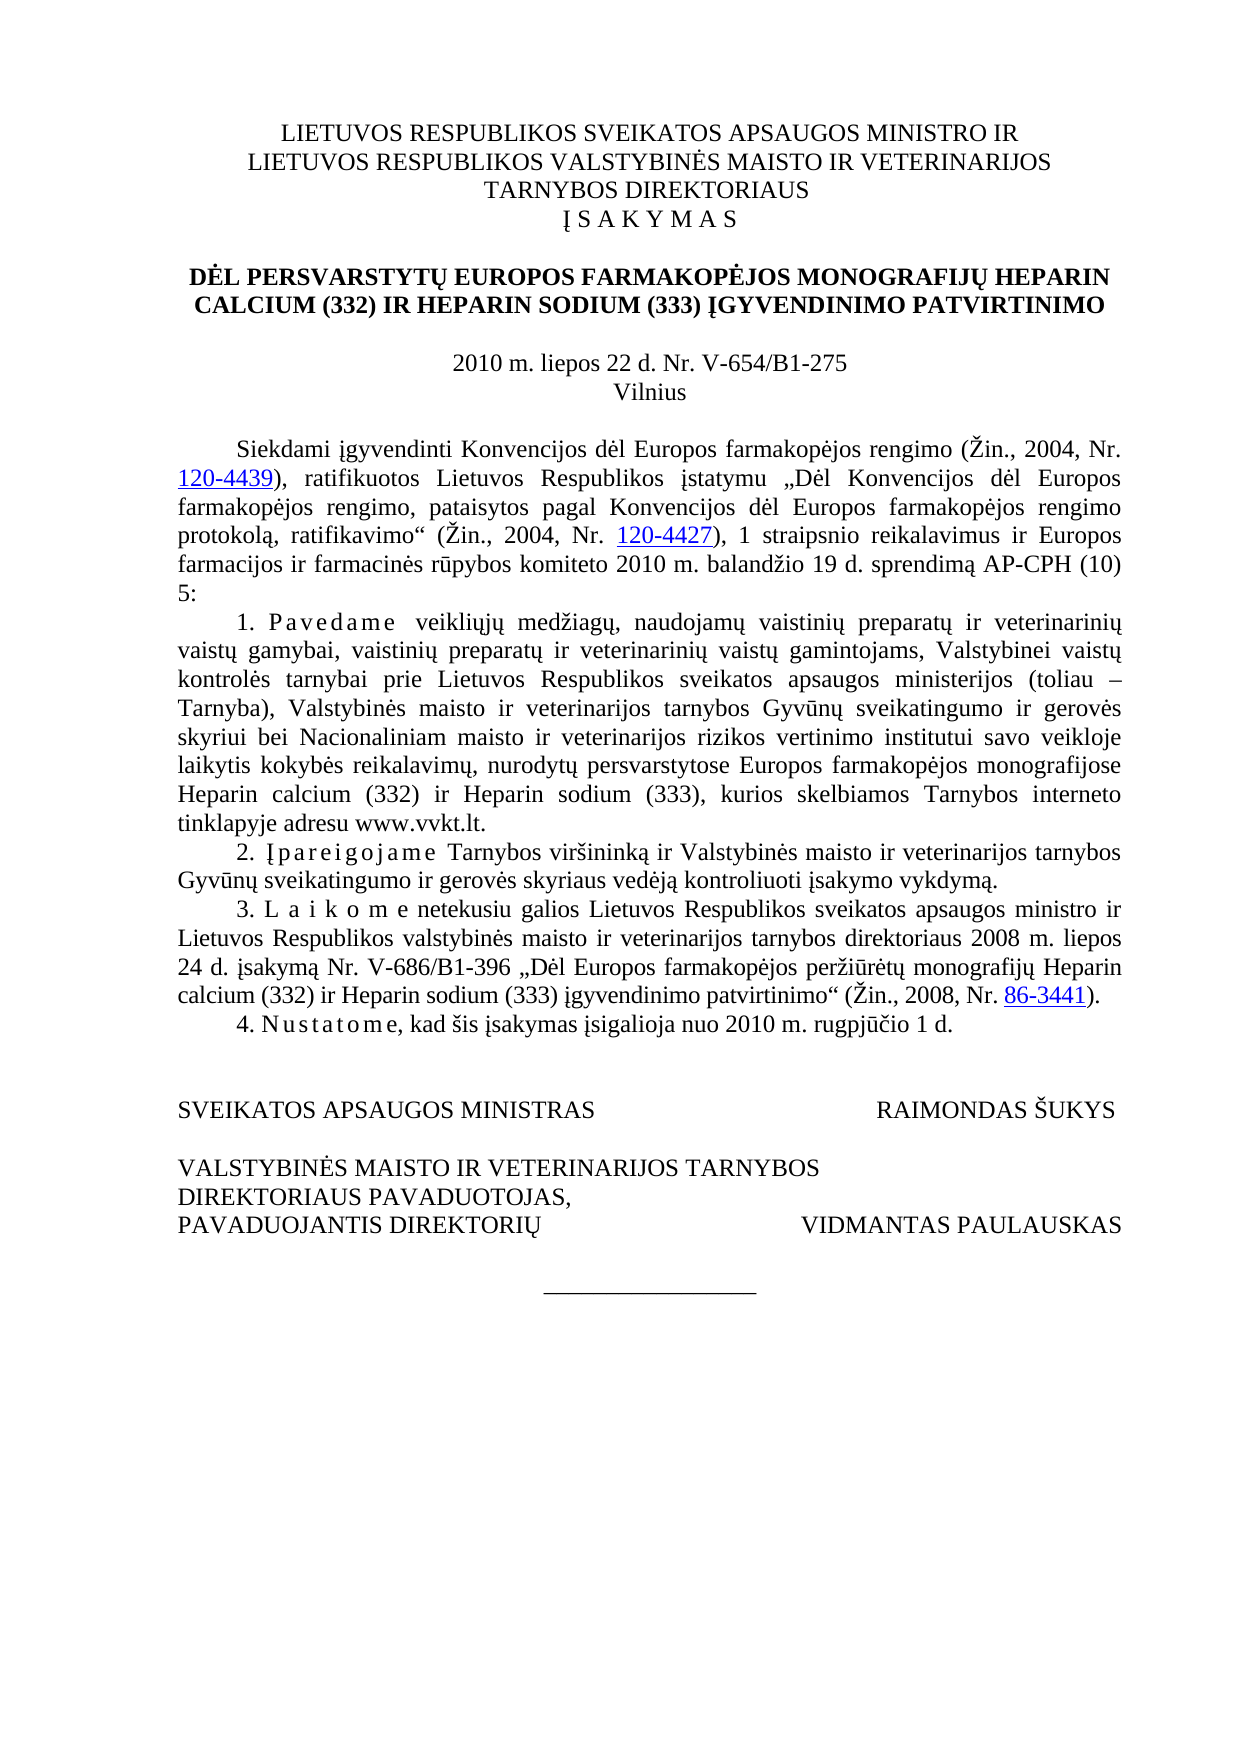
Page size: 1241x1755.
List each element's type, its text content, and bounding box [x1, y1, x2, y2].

text LIETUVOS RESPUBLIKOS SVEIKATOS APSAUGOS MINISTRO IR [177, 118, 1122, 147]
text DĖL PERSVARSTYTŲ EUROPOS FARMAKOPĖJOS MONOGRAFIJŲ HEPARIN calcium (332) ir HEPARIN sodium (333) ĮGYVENDINIMO PATVIRTINIMO [177, 262, 1122, 319]
text LIETUVOS RESPUBLIKOS VALSTYBINĖS MAISTO IR VETERINARIJOS TARNYBOS DIREKTORIAUS [177, 147, 1122, 204]
text 4. Nustatome, kad šis įsakymas įsigalioja nuo 2010 m. rugpjūčio 1 d. [177, 1009, 1122, 1038]
text 2010 m. liepos 22 d. Nr. V-654/B1-275 [177, 348, 1122, 377]
text Siekdami įgyvendinti Konvencijos dėl Europos farmakopėjos rengimo (Žin., 2004, Nr. 120-4439), ratifikuotos Lietuvos Respublikos įstatymu „Dėl Konvencijos dėl Europos farmakopėjos rengimo, pataisytos pagal Konvencijos dėl Europos farmakopėjos rengimo protokolą, ratifikavimo“ (Žin., 2004, Nr. 120-4427), 1 straipsnio reikalavimus ir Europos farmacijos ir farmacinės rūpybos komiteto 2010 m. balandžio 19 d. sprendimą AP-CPH (10) 5: [177, 434, 1122, 607]
text SVEIKATOS APSAUGOS MINISTRAS RAIMONDAS ŠUKYS [177, 1096, 1122, 1124]
text VALSTYBINĖS MAISTO IR VETERINARIJOS TARNYBOS [177, 1153, 1122, 1182]
text 2. Įpareigojame Tarnybos viršininką ir Valstybinės maisto ir veterinarijos tarnybos Gyvūnų sveikatingumo ir gerovės skyriaus vedėją kontroliuoti įsakymo vykdymą. [177, 837, 1122, 894]
text 3. L a i k o m e netekusiu galios Lietuvos Respublikos sveikatos apsaugos ministro ir Lietuvos Respublikos valstybinės maisto ir veterinarijos tarnybos direktoriaus 2008 m. liepos 24 d. įsakymą Nr. V-686/B1-396 „Dėl Europos farmakopėjos peržiūrėtų monografijų Heparin calcium (332) ir Heparin sodium (333) įgyvendinimo patvirtinimo“ (Žin., 2008, Nr. 86-3441). [177, 894, 1122, 1009]
text DIREKTORIAUS PAVADUOTOJAS, [177, 1182, 1122, 1211]
text PAVADUOJANTIS DIREKTORIŲ VIDMANTAS PAULAUSKAS [177, 1211, 1122, 1239]
text _________________ [177, 1268, 1122, 1297]
text 1. Pavedame veikliųjų medžiagų, naudojamų vaistinių preparatų ir veterinarinių vaistų gamybai, vaistinių preparatų ir veterinarinių vaistų gamintojams, Valstybinei vaistų kontrolės tarnybai prie Lietuvos Respublikos sveikatos apsaugos ministerijos (toliau – Tarnyba), Valstybinės maisto ir veterinarijos tarnybos Gyvūnų sveikatingumo ir gerovės skyriui bei Nacionaliniam maisto ir veterinarijos rizikos vertinimo institutui savo veikloje laikytis kokybės reikalavimų, nurodytų persvarstytose Europos farmakopėjos monografijose Heparin calcium (332) ir Heparin sodium (333), kurios skelbiamos Tarnybos interneto tinklapyje adresu www.vvkt.lt. [177, 607, 1122, 837]
text Į S A K Y M A S [177, 204, 1122, 233]
text Vilnius [177, 377, 1122, 406]
